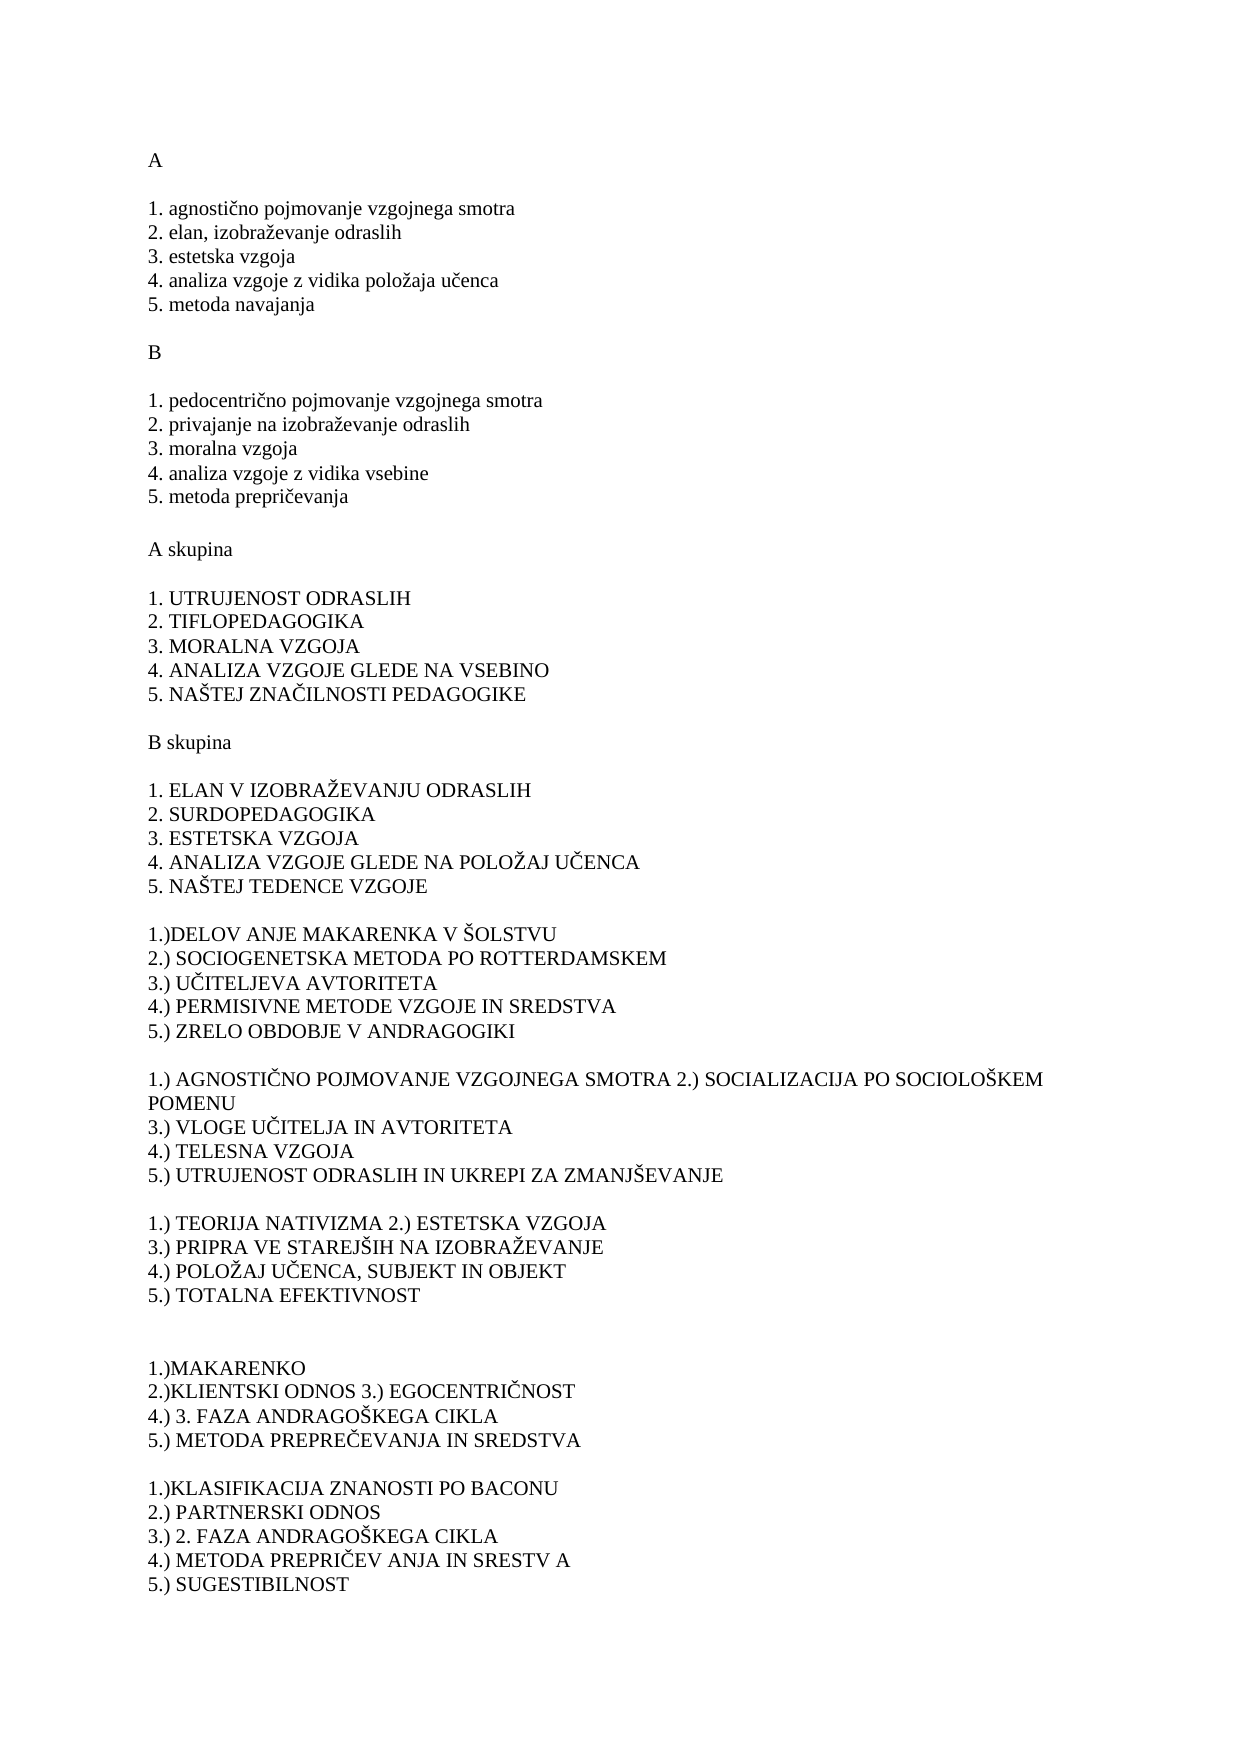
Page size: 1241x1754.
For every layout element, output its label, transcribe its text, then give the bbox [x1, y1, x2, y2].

text 1.)DELOV ANJE MAKARENKA V ŠOLSTVU 2.) SOCIOGENETSKA METODA PO ROTTERDAMSKEM 3.) UČITELJEVA AVTORITETA 4.) PERMISIVNE METODE VZGOJE IN SREDSTVA 5.) ZRELO OBDOBJE V ANDRAGOGIKI 1.) AGNOSTIČNO POJMOVANJE VZGOJNEGA SMOTRA 2.) SOCIALIZACIJA PO SOCIOLOŠKEM POMENU 3.) VLOGE UČITELJA IN AVTORITETA 4.) TELESNA VZGOJA 5.) UTRUJENOST ODRASLIH IN UKREPI ZA ZMANJŠEVANJE 1.) TEORIJA NATIVIZMA 2.) ESTETSKA VZGOJA 3.) PRIPRA VE STAREJŠIH NA IZOBRAŽEVANJE 4.) POLOŽAJ UČENCA, SUBJEKT IN OBJEKT 5.) TOTALNA EFEKTIVNOST [148, 922, 1093, 1355]
text A skupina 1. UTRUJENOST ODRASLIH 2. TIFLOPEDAGOGIKA 3. MORALNA VZGOJA 4. ANALIZA VZGOJE GLEDE NA VSEBINO 5. NAŠTEJ ZNAČILNOSTI PEDAGOGIKE B skupina 1. ELAN V IZOBRAŽEVANJU ODRASLIH 2. SURDOPEDAGOGIKA 3. ESTETSKA VZGOJA 4. ANALIZA VZGOJE GLEDE NA POLOŽAJ UČENCA 5. NAŠTEJ TEDENCE VZGOJE [148, 537, 1093, 898]
text A 1. agnostično pojmovanje vzgojnega smotra 2. elan, izobraževanje odraslih 3. estetska vzgoja 4. analiza vzgoje z vidika položaja učenca 5. metoda navajanja B 1. pedocentrično pojmovanje vzgojnega smotra 2. privajanje na izobraževanje odraslih 3. moralna vzgoja 4. analiza vzgoje z vidika vsebine 5. metoda prepričevanja [148, 148, 1093, 508]
text 1.)MAKARENKO 2.)KLIENTSKI ODNOS 3.) EGOCENTRIČNOST 4.) 3. FAZA ANDRAGOŠKEGA CIKLA 5.) METODA PREPREČEVANJA IN SREDSTVA 1.)KLASIFIKACIJA ZNANOSTI PO BACONU 2.) PARTNERSKI ODNOS 3.) 2. FAZA ANDRAGOŠKEGA CIKLA 4.) METODA PREPRIČEV ANJA IN SRESTV A 5.) SUGESTIBILNOST [148, 1355, 1093, 1596]
